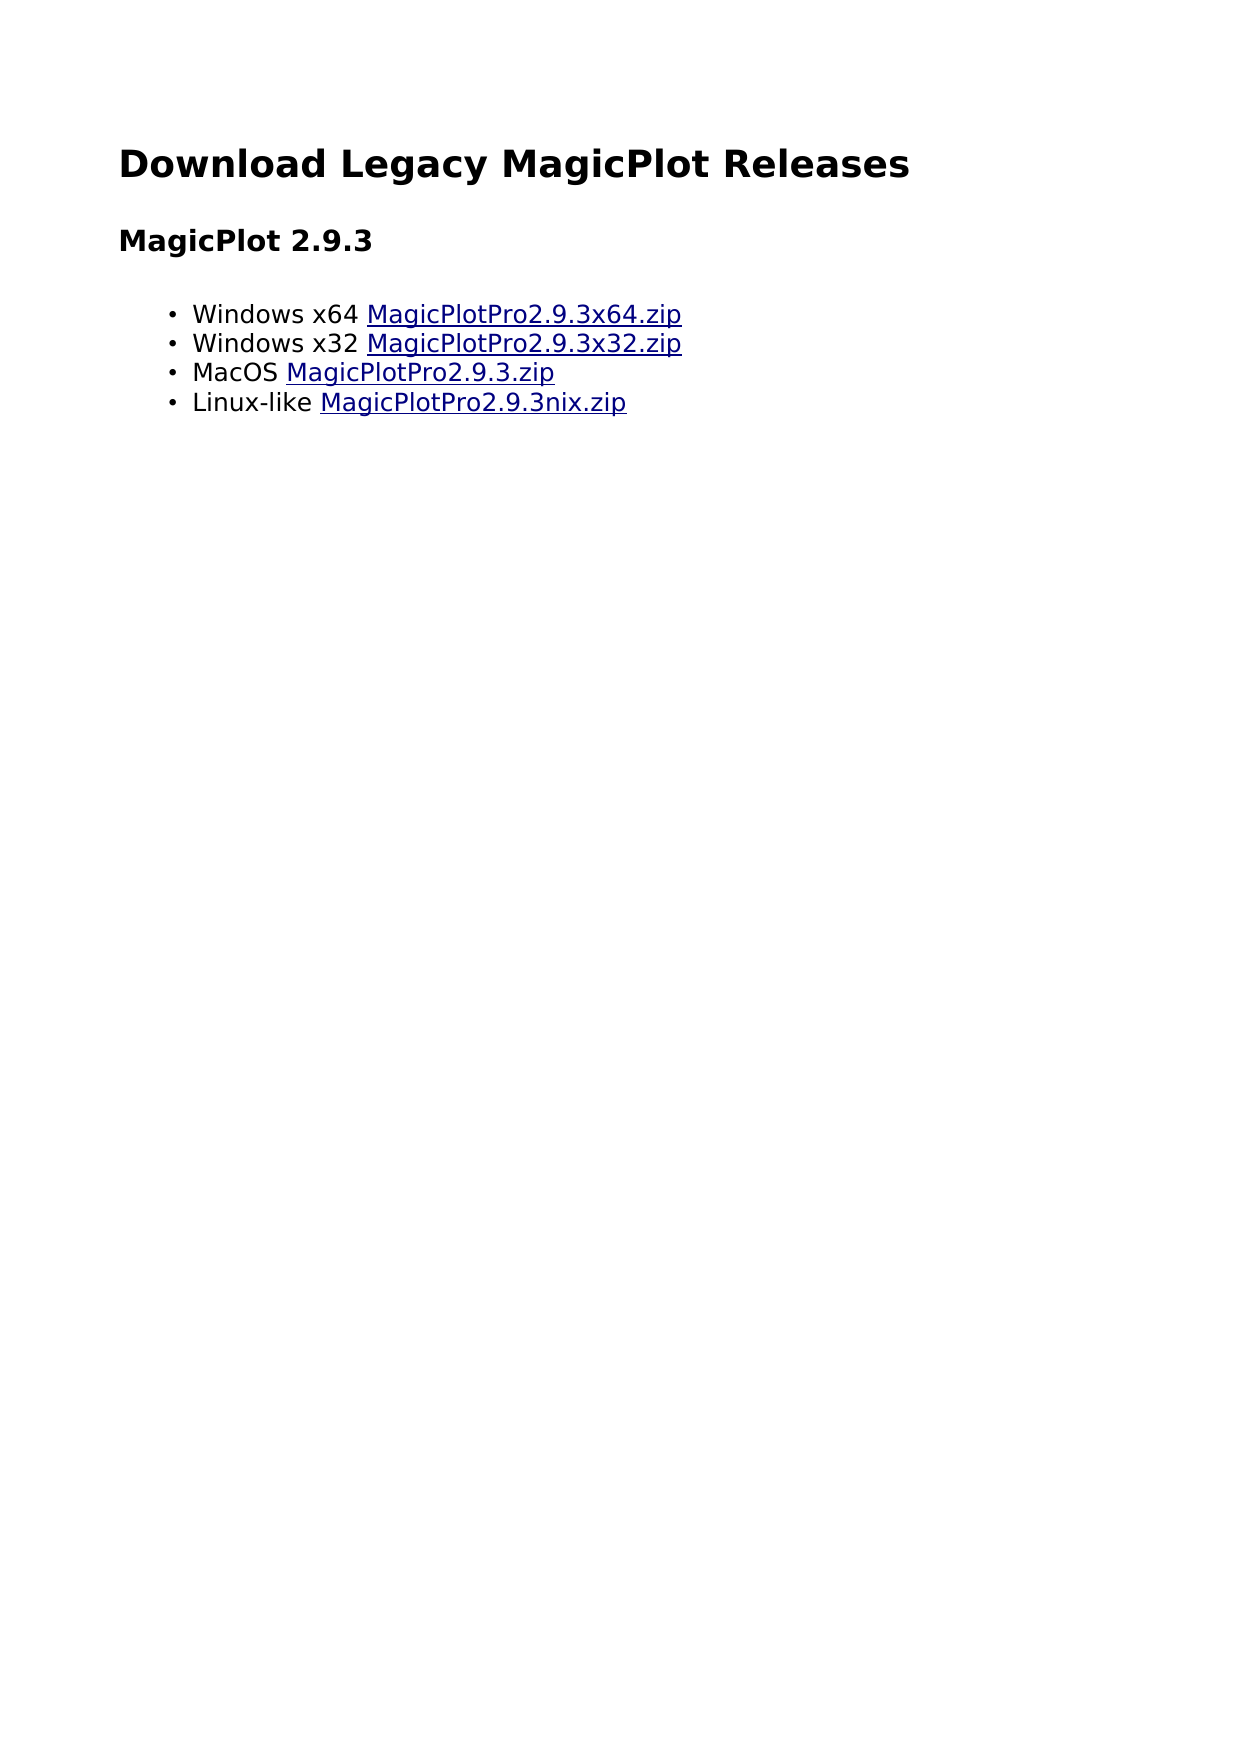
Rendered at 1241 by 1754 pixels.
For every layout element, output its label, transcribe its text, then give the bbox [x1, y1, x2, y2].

list MacOS MagicPlotPro2.9.3.zip [177, 358, 1122, 388]
list Windows x32 MagicPlotPro2.9.3x32.zip [177, 329, 1122, 358]
list Windows x64 MagicPlotPro2.9.3x64.zip [177, 300, 1122, 329]
subtitle MagicPlot 2.9.3 [118, 224, 1122, 258]
list Linux-like MagicPlotPro2.9.3nix.zip [177, 388, 1122, 417]
subtitle Download Legacy MagicPlot Releases [118, 143, 1122, 187]
